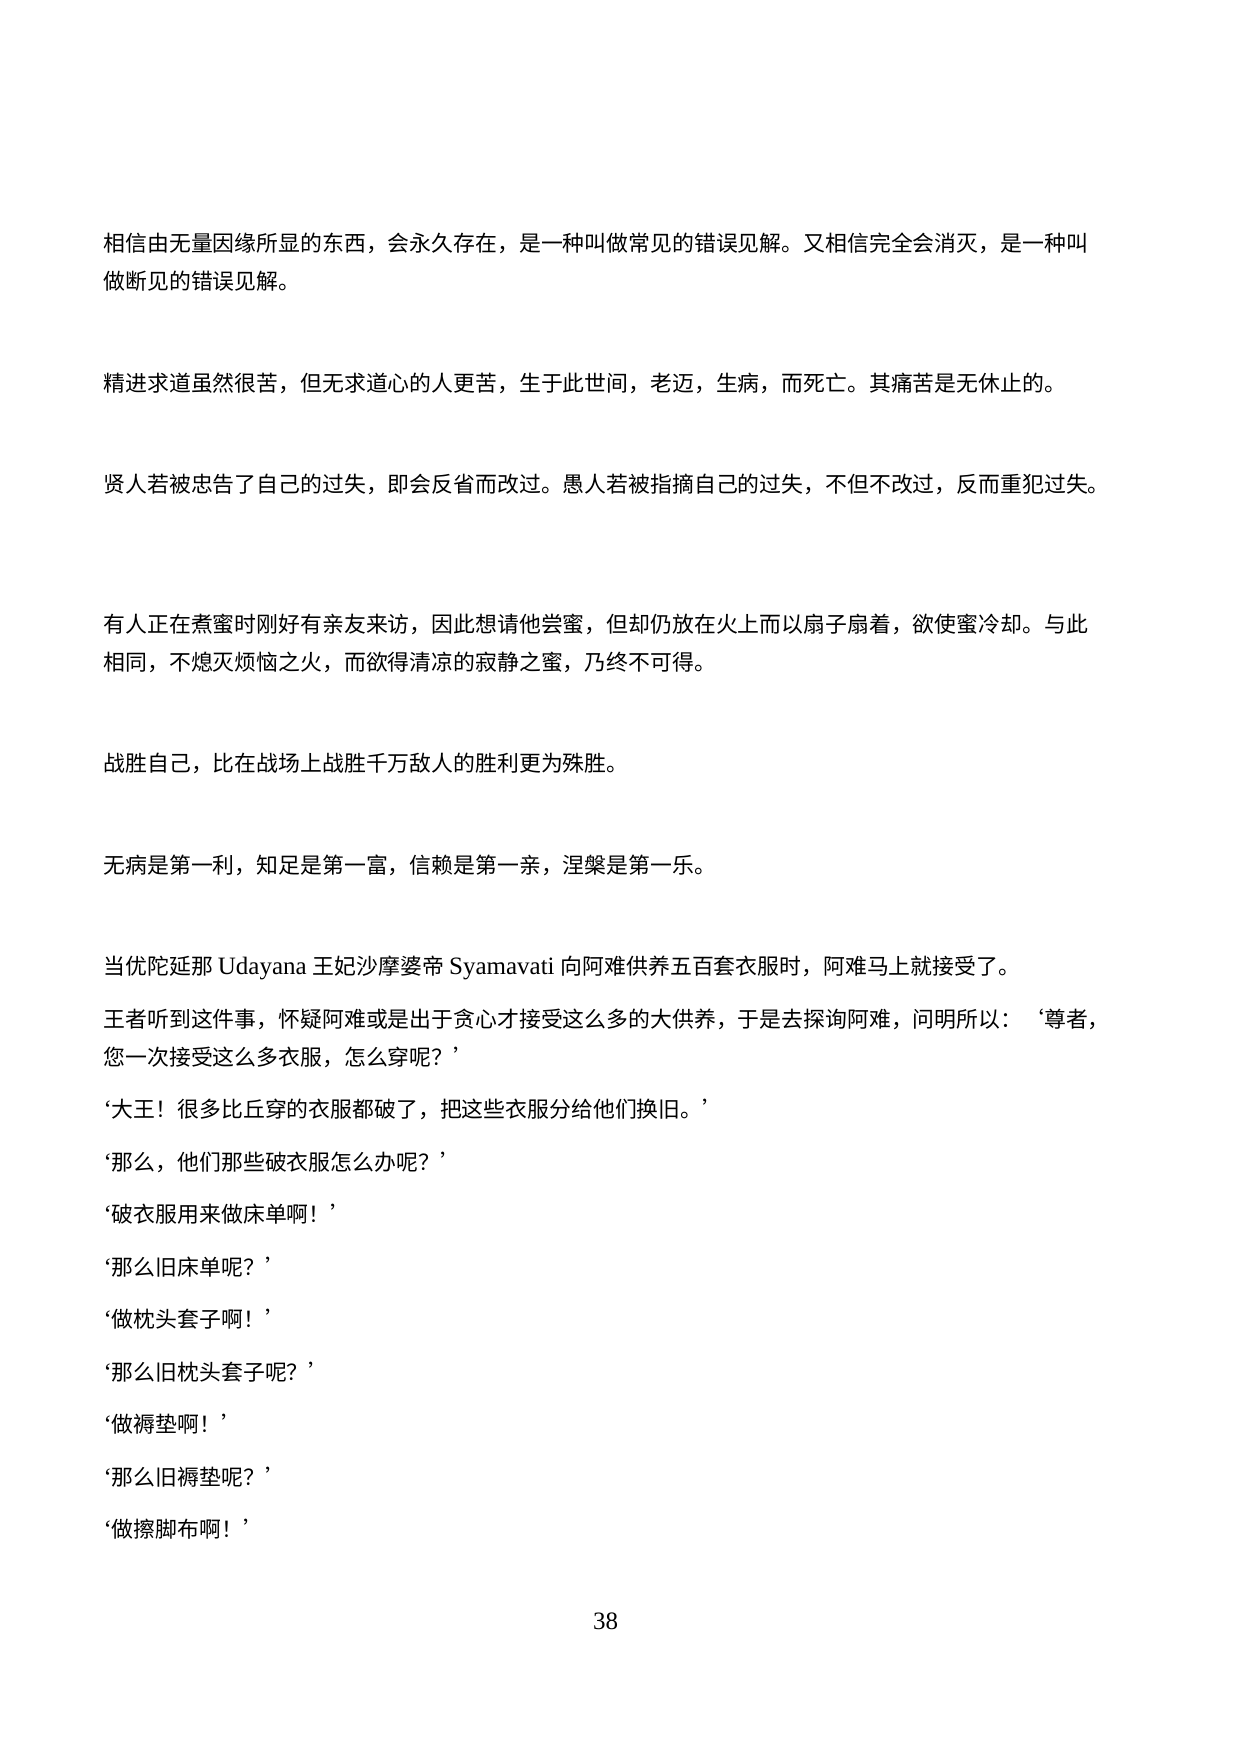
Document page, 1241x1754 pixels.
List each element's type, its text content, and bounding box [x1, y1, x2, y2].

text 精进求道虽然很苦，但无求道心的人更苦，生于此世间，老迈，生病，而死亡。其痛苦是无休止的。 [103, 366, 1107, 397]
text 王者听到这件事，怀疑阿难或是出于贪心才接受这么多的大供养，于是去探询阿难，问明所以：‘尊者，您一次接受这么多衣服，怎么穿呢？’ [103, 1002, 1107, 1071]
text 贤人若被忠告了自己的过失，即会反省而改过。愚人若被指摘自己的过失，不但不改过，反而重犯过失。 [103, 467, 1107, 537]
text ‘那么旧床单呢？’ [103, 1250, 1107, 1281]
text ‘做枕头套子啊！’ [103, 1302, 1107, 1334]
text 战胜自己，比在战场上战胜千万敌人的胜利更为殊胜。 [103, 746, 1107, 778]
text ‘那么旧褥垫呢？’ [103, 1460, 1107, 1491]
text 相信由无量因缘所显的东西，会永久存在，是一种叫做常见的错误见解。又相信完全会消灭，是一种叫做断见的错误见解。 [103, 226, 1107, 296]
text ‘做擦脚布啊！’ [103, 1512, 1107, 1544]
text ‘破衣服用来做床单啊！’ [103, 1197, 1107, 1229]
text ‘那么，他们那些破衣服怎么办呢？’ [103, 1145, 1107, 1176]
text ‘做褥垫啊！’ [103, 1407, 1107, 1439]
text 无病是第一利，知足是第一富，信赖是第一亲，涅槃是第一乐。 [103, 848, 1107, 879]
text ‘那么旧枕头套子呢？’ [103, 1355, 1107, 1386]
text 当优陀延那 Udayana 王妃沙摩婆帝 Syamavati 向阿难供养五百套衣服时，阿难马上就接受了。 [103, 949, 1107, 981]
text 有人正在煮蜜时刚好有亲友来访，因此想请他尝蜜，但却仍放在火上而以扇子扇着，欲使蜜冷却。与此相同，不熄灭烦恼之火，而欲得清凉的寂静之蜜，乃终不可得。 [103, 607, 1107, 676]
text ‘大王！很多比丘穿的衣服都破了，把这些衣服分给他们换旧。’ [103, 1092, 1107, 1124]
